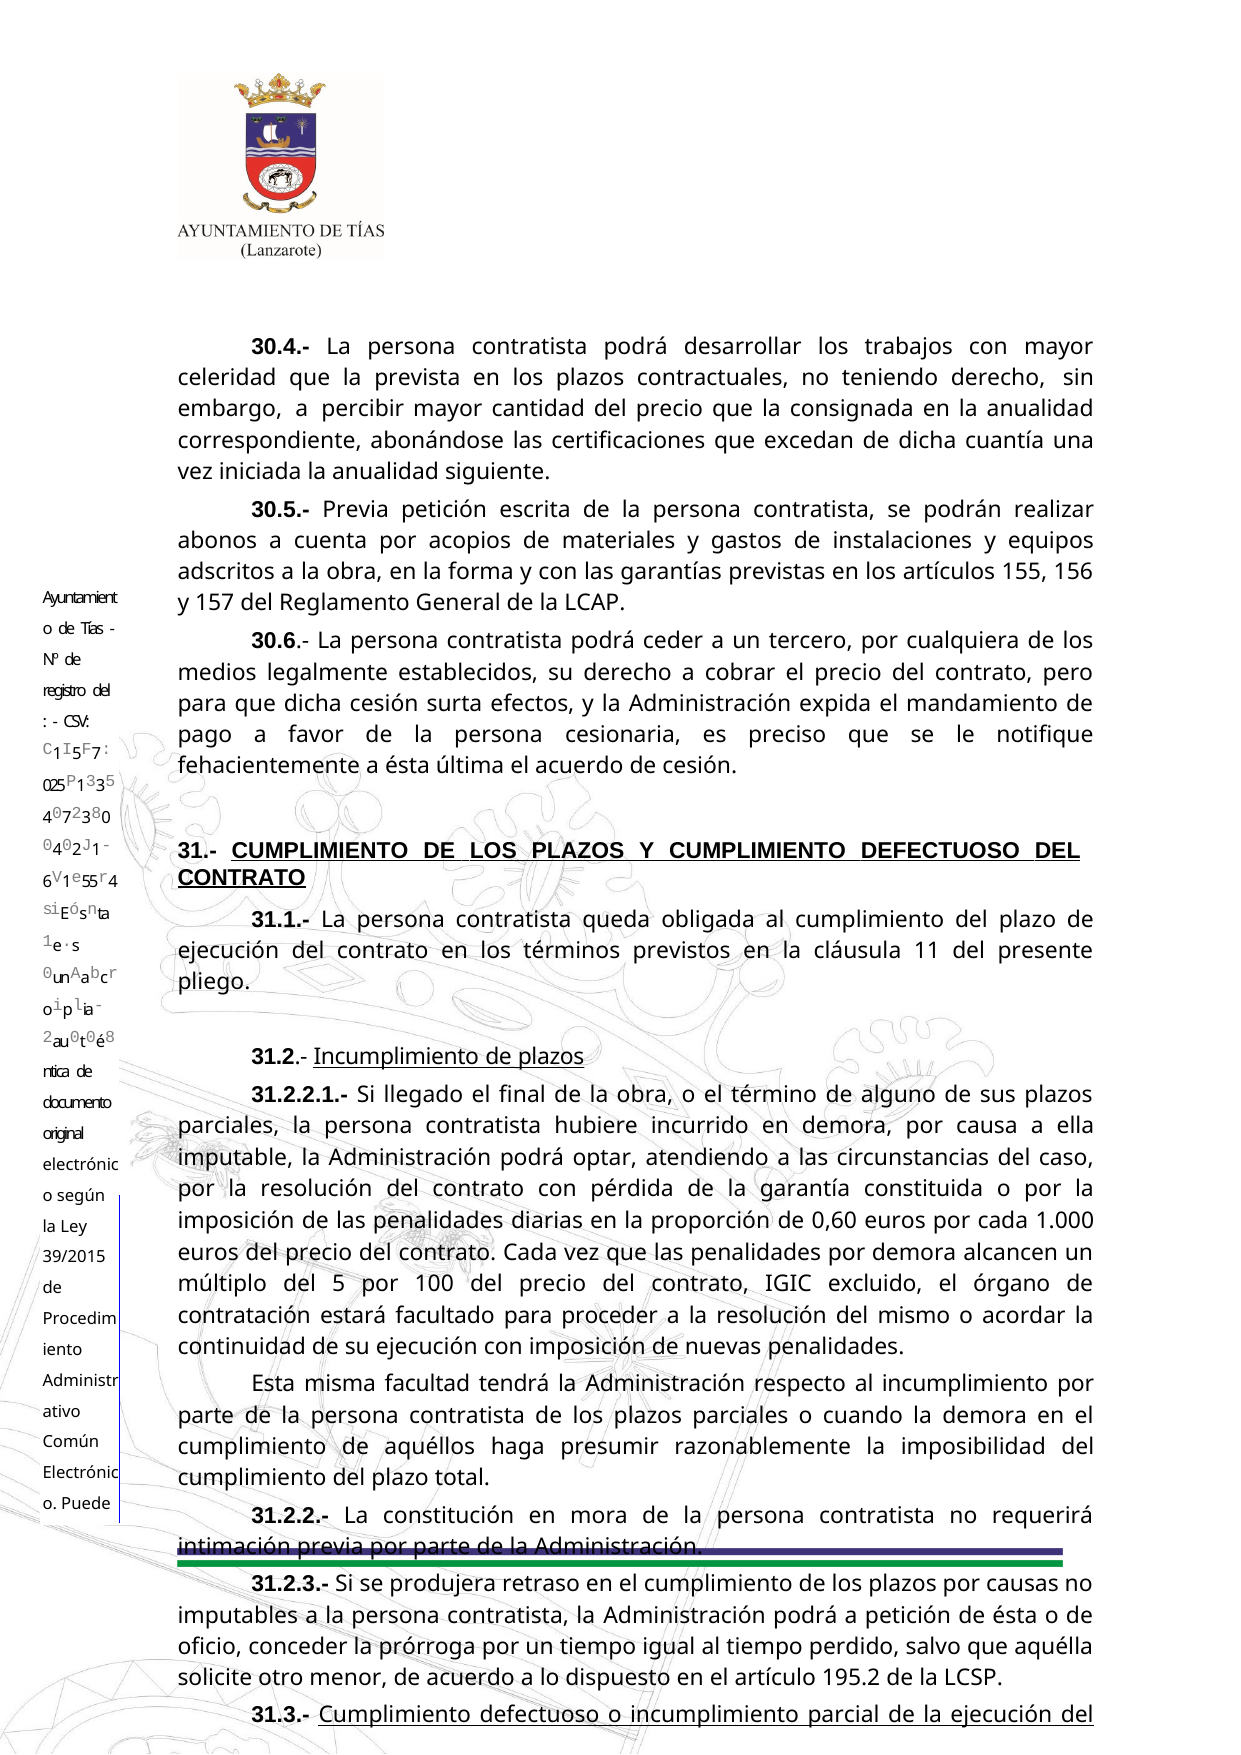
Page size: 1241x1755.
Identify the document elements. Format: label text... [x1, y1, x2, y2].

text 30.4.- La persona contratista podrá desarrollar los trabajos con mayor celeridad que la prevista en los plazos contractuales, no teniendo derecho, sin embargo, a percibir mayor cantidad del precio que la consignada en la anualidad correspondiente, abonándose las certificaciones que excedan de dicha cuantía una vez iniciada la anualidad siguiente. [177, 330, 1094, 486]
text Esta misma facultad tendrá la Administración respecto al incumplimiento por parte de la persona contratista de los plazos parciales o cuando la demora en el cumplimiento de aquéllos haga presumir razonablemente la imposibilidad del cumplimiento del plazo total. [995, 1367, 1094, 1492]
text 30.6.- La persona contratista podrá ceder a un tercero, por cualquiera de los medios legalmente establecidos, su derecho a cobrar el precio del contrato, pero para que dicha cesión surta efectos, y la Administración expida el mandamiento de pago a favor de la persona cesionaria, es preciso que se le notifique fehacientemente a ésta última el acuerdo de cesión. [177, 624, 1094, 780]
text 30.5.- Previa petición escrita de la persona contratista, se podrán realizar abonos a cuenta por acopios de materiales y gastos de instalaciones y equipos adscritos a la obra, en la forma y con las garantías previstas en los artículos 155, 156 y 157 del Reglamento General de la LCAP. [177, 493, 1094, 618]
text Ayuntamiento de Tías - Nº de registro del : - CSV: C1I5F7:025P133540723800402J1-6V1e55r4siEósnta 1e.s 0unAabcroiplia-2au0t0é8ntica de documento original electrónico según la Ley 39/2015 de Procedimiento Administrativo Común Electrónico. Puede comprobar su autenticidad en: [42, 586, 119, 1525]
text 31.1.- La persona contratista queda obligada al cumplimiento del plazo de ejecución del contrato en los términos previstos en la cláusula 11 del presente pliego. [995, 903, 1094, 996]
text 31.3.- Cumplimiento defectuoso o incumplimiento parcial de la ejecución del objeto del contrato. [995, 1698, 1094, 1725]
subtitle 31.- CUMPLIMIENTO DE LOS PLAZOS Y CUMPLIMIENTO DEFECTUOSO DEL CONTRATO [995, 837, 1108, 890]
text 31.2.- Incumplimiento de plazos [995, 1040, 1108, 1072]
text 31.2.2.- La constitución en mora de la persona contratista no requerirá intimación previa por parte de la Administración. [995, 1499, 1094, 1561]
text 31.2.2.1.- Si llegado el final de la obra, o el término de alguno de sus plazos parciales, la persona contratista hubiere incurrido en demora, por causa a ella imputable, la Administración podrá optar, atendiendo a las circunstancias del caso, por la resolución del contrato con pérdida de la garantía constituida o por la imposición de las penalidades diarias en la proporción de 0,60 euros por cada 1.000 euros del precio del contrato. Cada vez que las penalidades por demora alcancen un múltiplo del 5 por 100 del precio del contrato, IGIC excluido, el órgano de contratación estará facultado para proceder a la resolución del mismo o acordar la continuidad de su ejecución con imposición de nuevas penalidades. [995, 1078, 1094, 1361]
text 31.2.3.- Si se produjera retraso en el cumplimiento de los plazos por causas no imputables a la persona contratista, la Administración podrá a petición de ésta o de oficio, conceder la prórroga por un tiempo igual al tiempo perdido, salvo que aquélla solicite otro menor, de acuerdo a lo dispuesto en el artículo 195.2 de la LCSP. [995, 1567, 1094, 1692]
